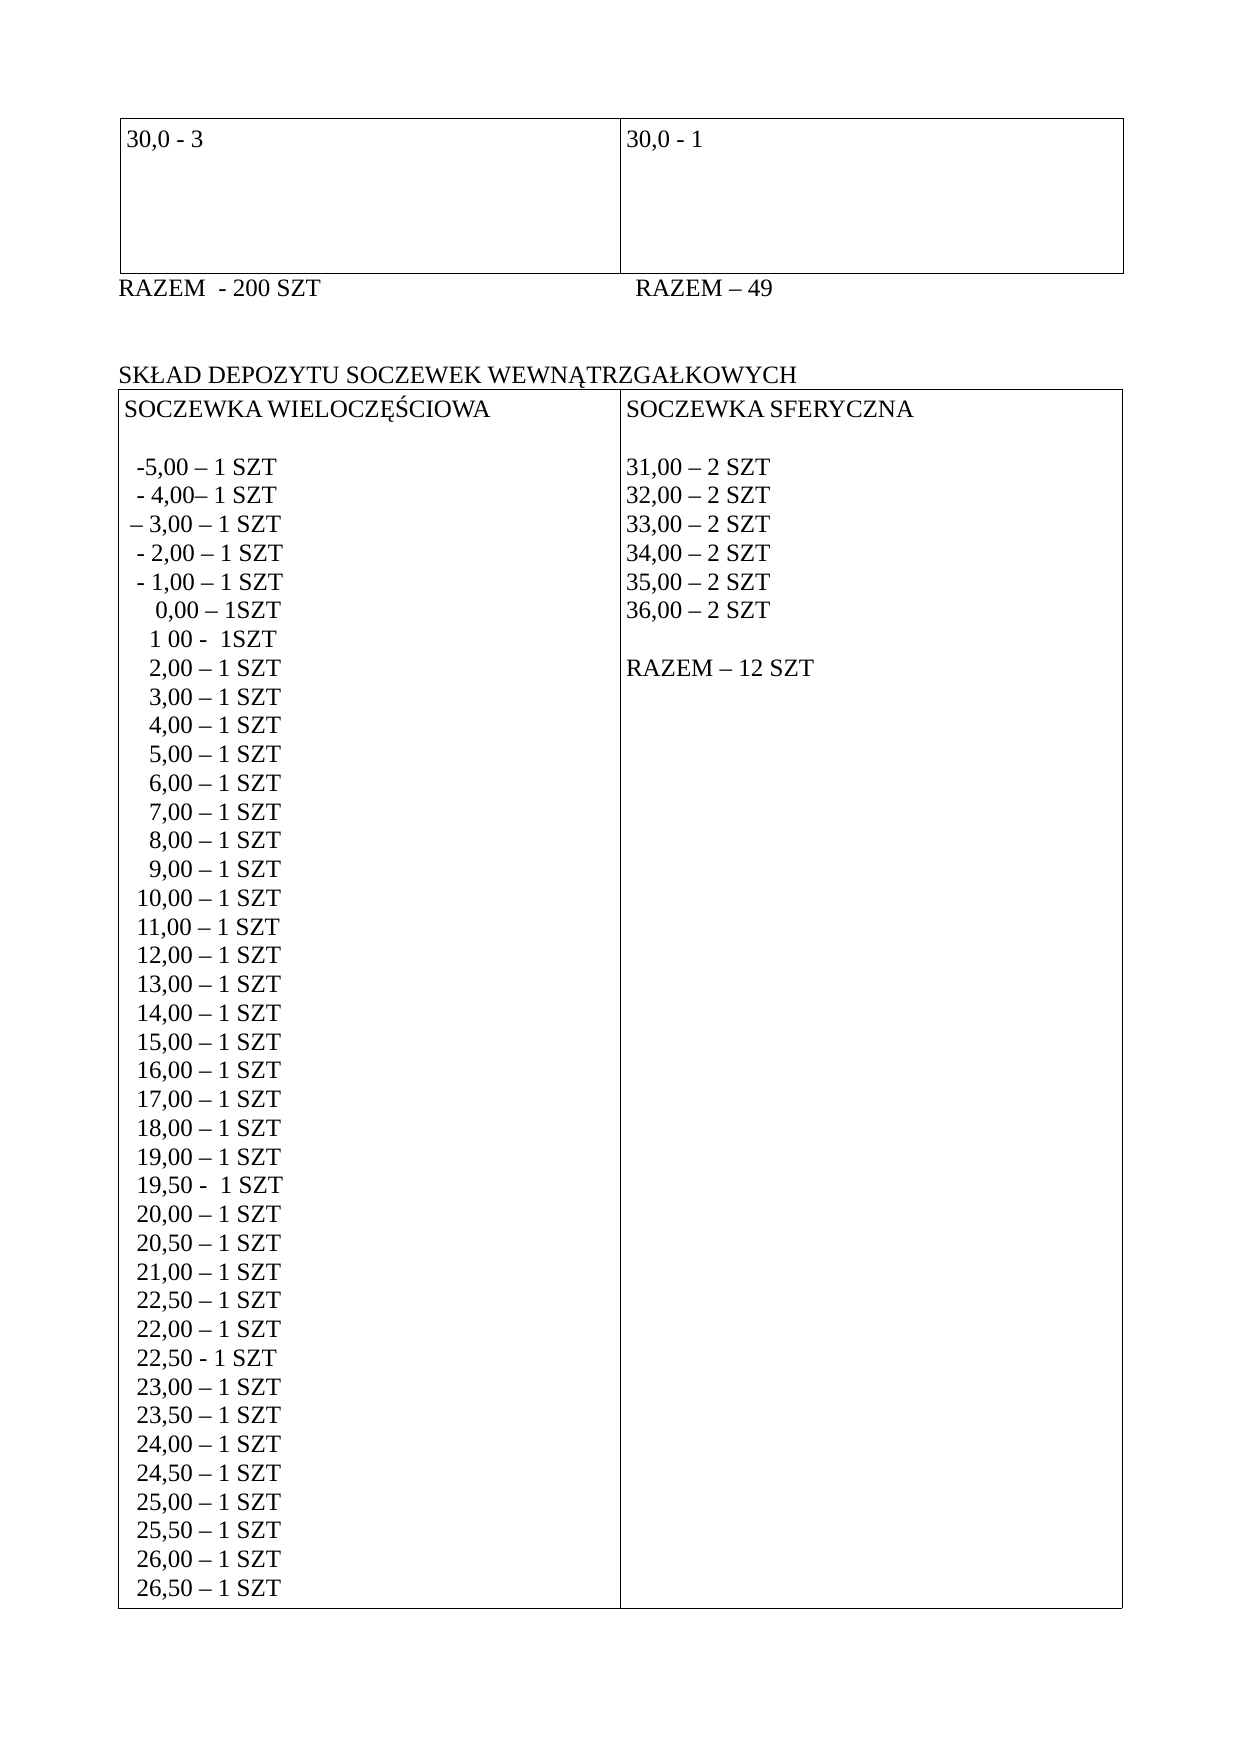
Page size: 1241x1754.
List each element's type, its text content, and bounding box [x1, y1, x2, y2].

text SKŁAD DEPOZYTU SOCZEWEK WEWNĄTRZGAŁKOWYCH [118, 360, 1122, 388]
table_cell 30,0 - 1 [621, 119, 1123, 273]
text RAZEM - 200 SZT RAZEM – 49 [118, 273, 1122, 302]
table_header SOCZEWKA WIELOCZĘŚCIOWA -5,00 – 1 SZT - 4,00– 1 SZT – 3,00 – 1 SZT - 2,00 – 1 SZT - 1,00 – 1 SZT 0,00 – 1SZT 1 00 - 1SZT 2,00 – 1 SZT 3,00 – 1 SZT 4,00 – 1 SZT 5,00 – 1 SZT 6,00 – 1 SZT 7,00 – 1 SZT 8,00 – 1 SZT 9,00 – 1 SZT 10,00 – 1 SZT 11,00 – 1 SZT 12,00 – 1 SZT 13,00 – 1 SZT 14,00 – 1 SZT 15,00 – 1 SZT 16,00 – 1 SZT 17,00 – 1 SZT 18,00 – 1 SZT 19,00 – 1 SZT 19,50 - 1 SZT 20,00 – 1 SZT 20,50 – 1 SZT 21,00 – 1 SZT 22,50 – 1 SZT 22,00 – 1 SZT 22,50 - 1 SZT 23,00 – 1 SZT 23,50 – 1 SZT 24,00 – 1 SZT 24,50 – 1 SZT 25,00 – 1 SZT 25,50 – 1 SZT 26,00 – 1 SZT 26,50 – 1 SZT [119, 390, 620, 1607]
table_cell 30,0 - 3 [121, 119, 620, 273]
table_header SOCZEWKA SFERYCZNA 31,00 – 2 SZT 32,00 – 2 SZT 33,00 – 2 SZT 34,00 – 2 SZT 35,00 – 2 SZT 36,00 – 2 SZT RAZEM – 12 SZT [621, 390, 1122, 1607]
